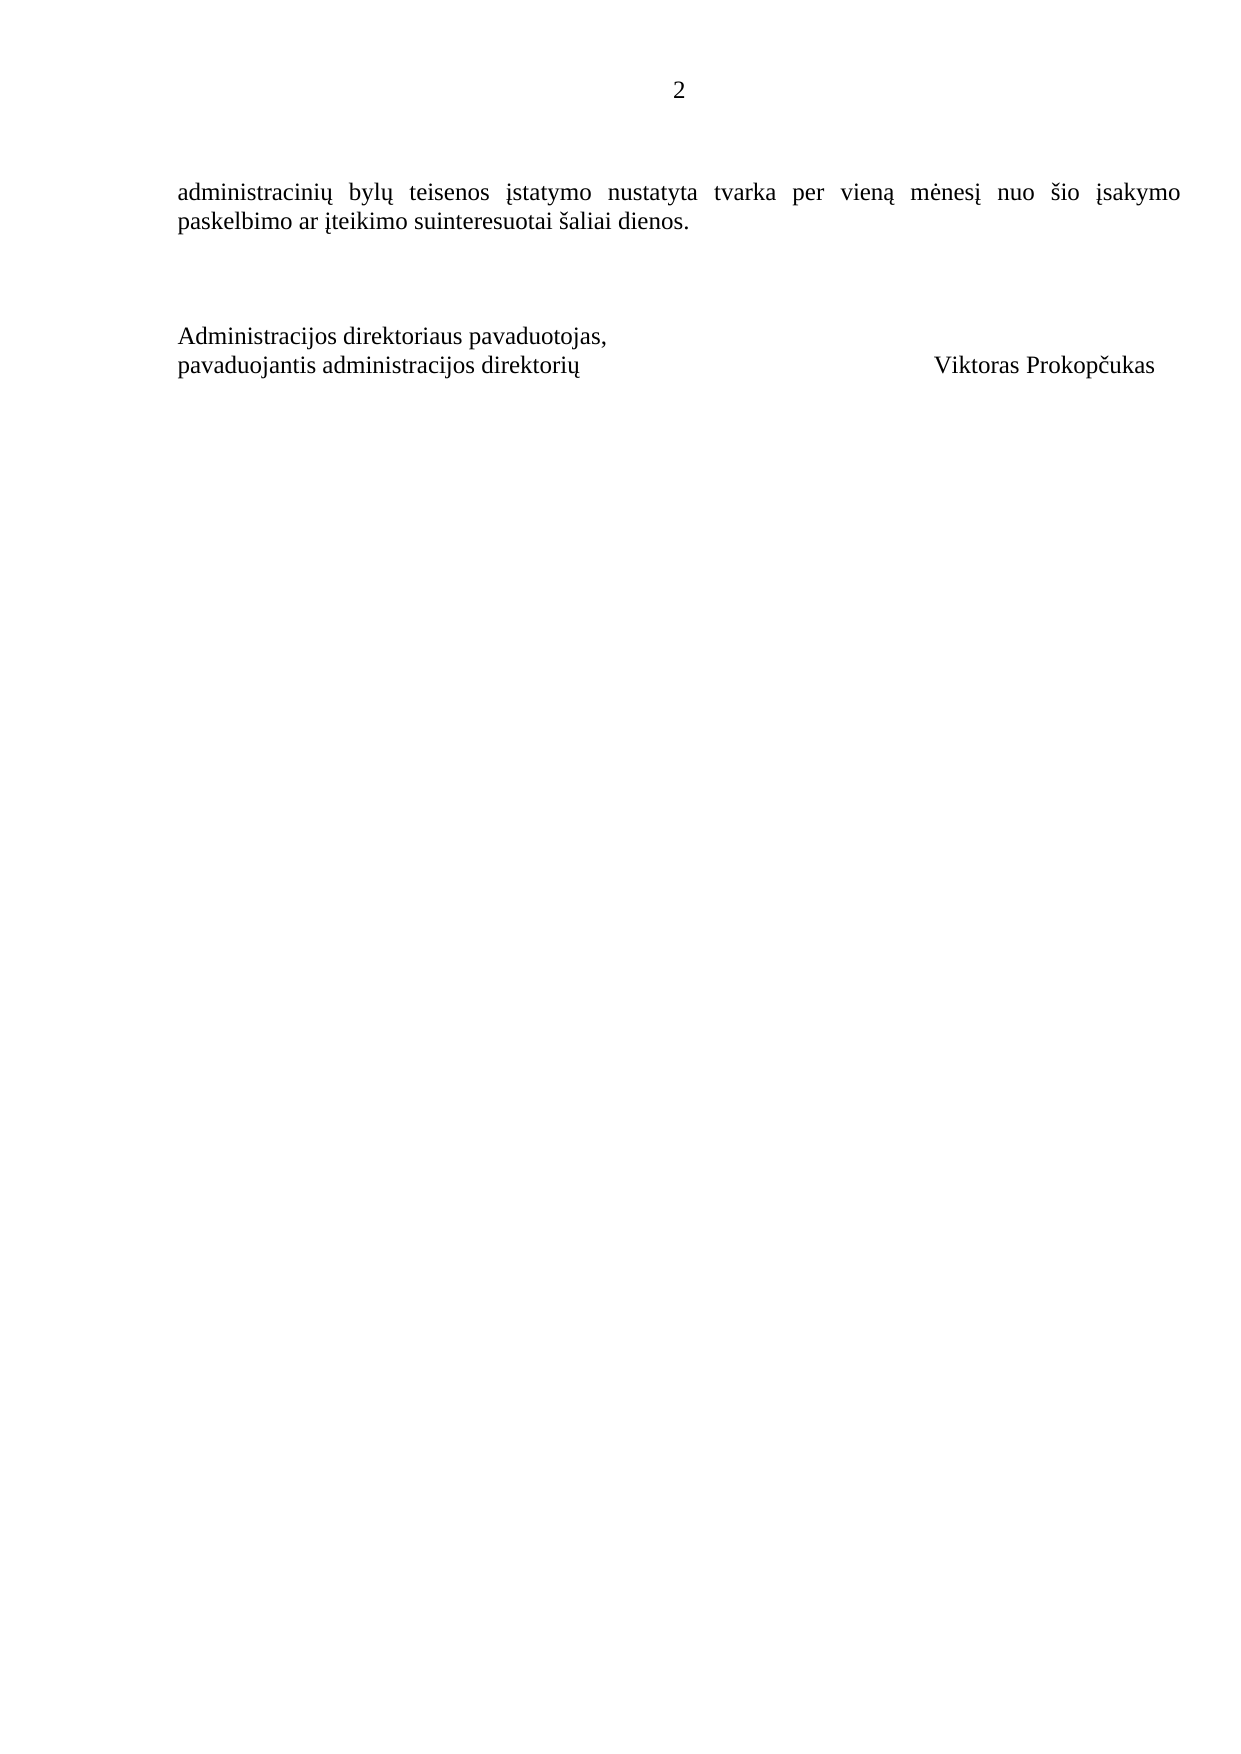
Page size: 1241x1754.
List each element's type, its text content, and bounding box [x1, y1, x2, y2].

text Administracijos direktoriaus pavaduotojas, [177, 321, 1181, 350]
text pavaduojantis administracijos direktorių Viktoras Prokopčukas [177, 350, 1181, 378]
text administracinių bylų teisenos įstatymo nustatyta tvarka per vieną mėnesį nuo šio įsakymo paskelbimo ar įteikimo suinteresuotai šaliai dienos. [177, 177, 1181, 235]
